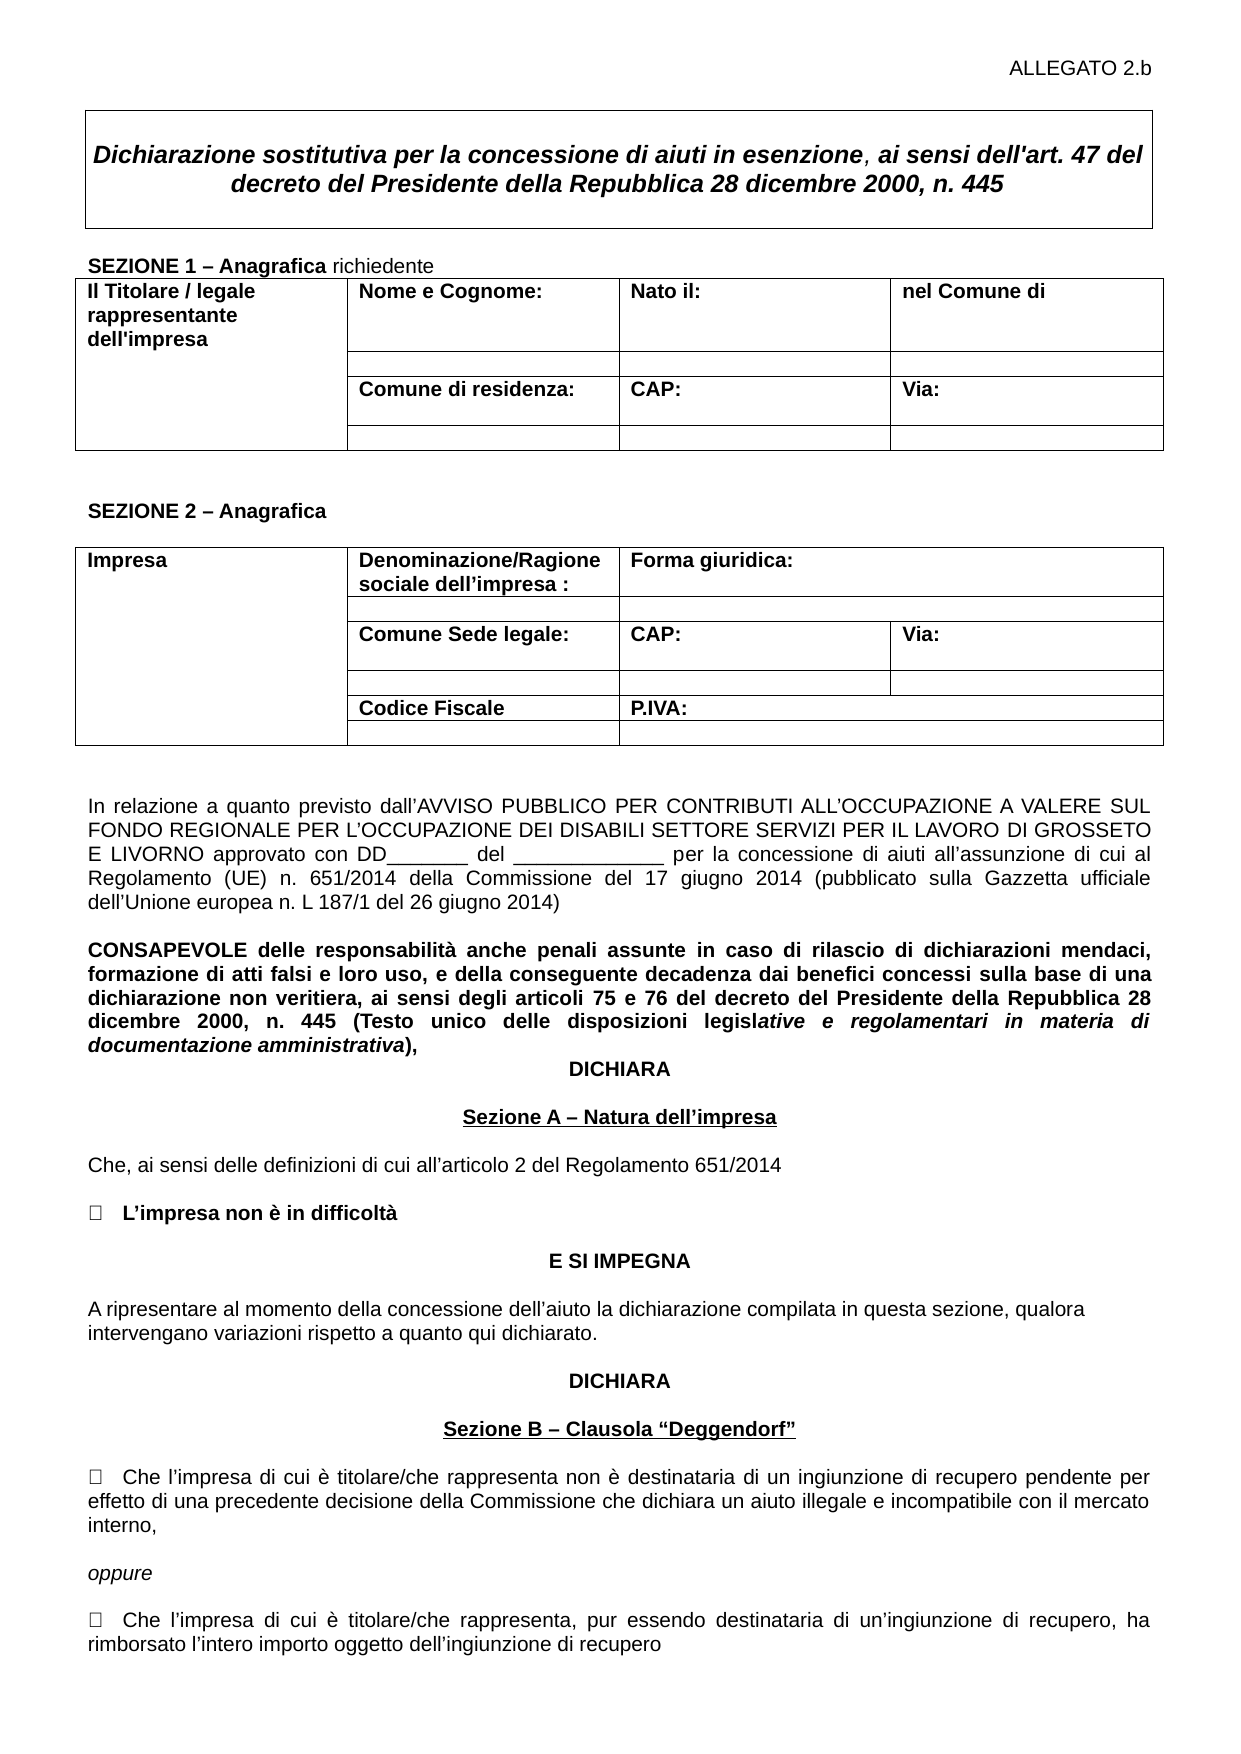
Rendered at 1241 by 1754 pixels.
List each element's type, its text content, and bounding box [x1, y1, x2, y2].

table_cell [620, 426, 890, 450]
text SEZIONE 1 – Anagrafica richiedente [88, 254, 1152, 278]
text SEZIONE 2 – Anagrafica [88, 499, 1152, 523]
table_cell P.IVA: [620, 696, 1163, 720]
text L’impresa non è in difficoltà [88, 1201, 1152, 1225]
table_cell [348, 721, 619, 745]
table_cell Comune Sede legale: [348, 622, 619, 670]
text Sezione B – Clausola “Deggendorf” [88, 1417, 1152, 1441]
table_header Nato il: [620, 279, 890, 351]
text Che, ai sensi delle definizioni di cui all’articolo 2 del Regolamento 651/2014 [88, 1153, 1152, 1177]
table_cell CAP: [620, 377, 890, 425]
table_header Dichiarazione sostitutiva per la concessione di aiuti in esenzione, ai sensi dell'art. 47 del decreto del Presidente della Repubblica 28 dicembre 2000, n. 445 [86, 111, 1152, 228]
table_cell [620, 352, 890, 376]
table_header nel Comune di [891, 279, 1163, 351]
text Che l’impresa di cui è titolare/che rappresenta non è destinataria di un ingiunzione di recupero pendente per effetto di una precedente decisione della Commissione che dichiara un aiuto illegale e incompatibile con il mercato interno, [88, 1464, 1152, 1536]
text DICHIARA [88, 1057, 1152, 1081]
table_header Forma giuridica: [620, 548, 1163, 596]
text Che l’impresa di cui è titolare/che rappresenta, pur essendo destinataria di un’ingiunzione di recupero, ha rimborsato l’intero importo oggetto dell’ingiunzione di recupero [88, 1608, 1152, 1656]
table_header Impresa [76, 548, 347, 745]
table_cell [891, 352, 1163, 376]
table_cell Codice Fiscale [348, 696, 619, 720]
table_header Denominazione/Ragione sociale dell’impresa : [348, 548, 619, 596]
table_header Nome e Cognome: [348, 279, 619, 351]
text DICHIARA [88, 1369, 1152, 1393]
table_cell [620, 671, 890, 695]
text A ripresentare al momento della concessione dell’aiuto la dichiarazione compilata in questa sezione, qualora intervengano variazioni rispetto a quanto qui dichiarato. [88, 1297, 1152, 1345]
text oppure [88, 1560, 1152, 1584]
table_cell [891, 426, 1163, 450]
table_cell [891, 671, 1163, 695]
table_cell Via: [891, 377, 1163, 425]
table_cell [348, 671, 619, 695]
text Sezione A – Natura dell’impresa [88, 1105, 1152, 1129]
table_cell [348, 426, 619, 450]
text CONSAPEVOLE delle responsabilità anche penali assunte in caso di rilascio di dichiarazioni mendaci, formazione di atti falsi e loro uso, e della conseguente decadenza dai benefici concessi sulla base di una dichiarazione non veritiera, ai sensi degli articoli 75 e 76 del decreto del Presidente della Repubblica 28 dicembre 2000, n. 445 (Testo unico delle disposizioni legislative e regolamentari in materia di documentazione amministrativa), [88, 937, 1152, 1057]
table_cell [348, 352, 619, 376]
table_cell Comune di residenza: [348, 377, 619, 425]
table_cell [620, 721, 1163, 745]
text In relazione a quanto previsto dall’AVVISO PUBBLICO PER CONTRIBUTI ALL’OCCUPAZIONE A VALERE SUL FONDO REGIONALE PER L’OCCUPAZIONE DEI DISABILI SETTORE SERVIZI PER IL LAVORO DI GROSSETO E LIVORNO approvato con DD_______ del _____________ per la concessione di aiuti all’assunzione di cui al Regolamento (UE) n. 651/2014 della Commissione del 17 giugno 2014 (pubblicato sulla Gazzetta ufficiale dell’Unione europea n. L 187/1 del 26 giugno 2014) [88, 794, 1152, 913]
table_cell CAP: [620, 622, 890, 670]
table_cell [620, 597, 1163, 621]
table_cell [348, 597, 619, 621]
text E SI IMPEGNA [88, 1249, 1152, 1273]
table_cell Via: [891, 622, 1163, 670]
table_header Il Titolare / legale rappresentante dell'impresa [76, 279, 347, 450]
